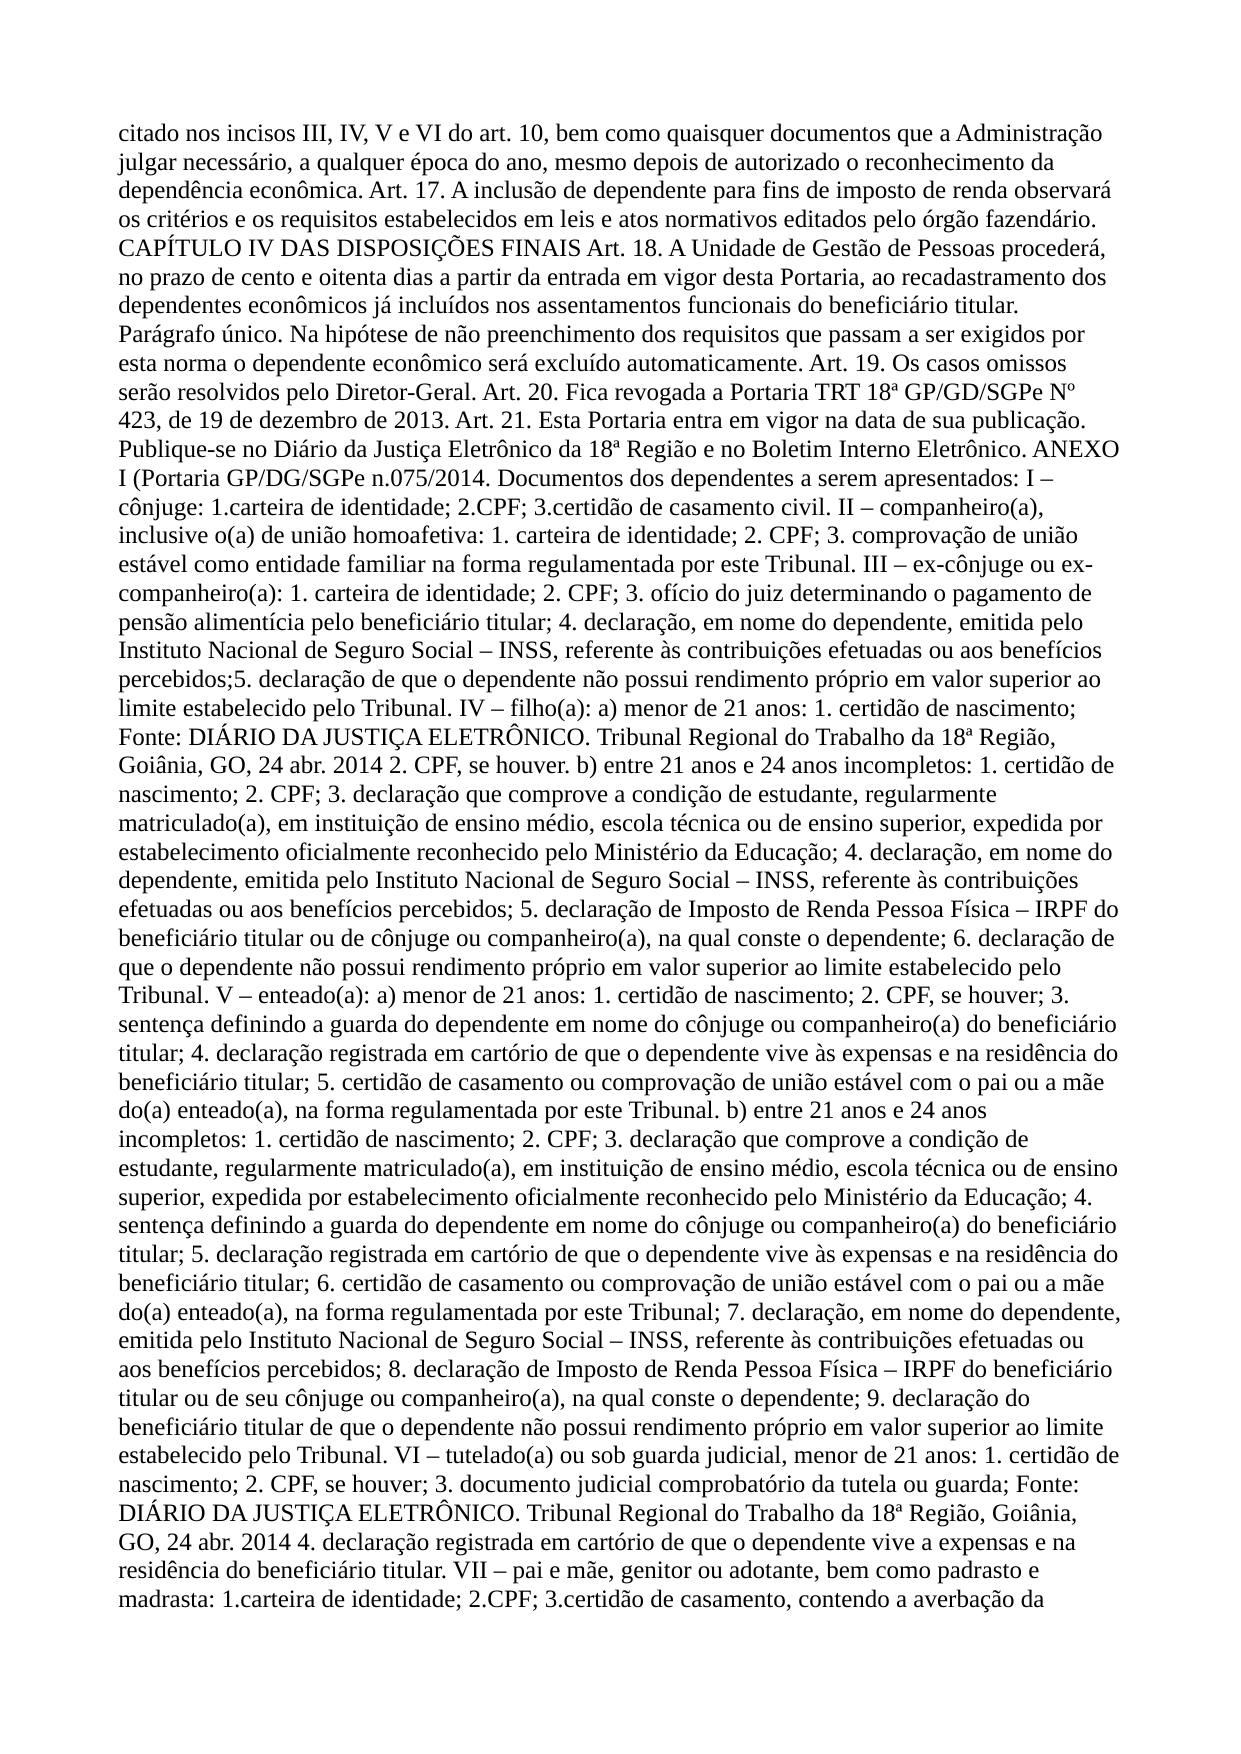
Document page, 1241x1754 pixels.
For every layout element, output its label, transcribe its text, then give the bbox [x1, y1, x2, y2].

text citado nos incisos III, IV, V e VI do art. 10, bem como quaisquer documentos que a Administração julgar necessário, a qualquer época do ano, mesmo depois de autorizado o reconhecimento da dependência econômica. Art. 17. A inclusão de dependente para fins de imposto de renda observará os critérios e os requisitos estabelecidos em leis e atos normativos editados pelo órgão fazendário. CAPÍTULO IV DAS DISPOSIÇÕES FINAIS Art. 18. A Unidade de Gestão de Pessoas procederá, no prazo de cento e oitenta dias a partir da entrada em vigor desta Portaria, ao recadastramento dos dependentes econômicos já incluídos nos assentamentos funcionais do beneficiário titular. Parágrafo único. Na hipótese de não preenchimento dos requisitos que passam a ser exigidos por esta norma o dependente econômico será excluído automaticamente. Art. 19. Os casos omissos serão resolvidos pelo Diretor-Geral. Art. 20. Fica revogada a Portaria TRT 18ª GP/GD/SGPe Nº 423, de 19 de dezembro de 2013. Art. 21. Esta Portaria entra em vigor na data de sua publicação. Publique-se no Diário da Justiça Eletrônico da 18ª Região e no Boletim Interno Eletrônico. ANEXO I (Portaria GP/DG/SGPe n.075/2014. Documentos dos dependentes a serem apresentados: I – cônjuge: 1.carteira de identidade; 2.CPF; 3.certidão de casamento civil. II – companheiro(a), inclusive o(a) de união homoafetiva: 1. carteira de identidade; 2. CPF; 3. comprovação de união estável como entidade familiar na forma regulamentada por este Tribunal. III – ex-cônjuge ou ex-companheiro(a): 1. carteira de identidade; 2. CPF; 3. ofício do juiz determinando o pagamento de pensão alimentícia pelo beneficiário titular; 4. declaração, em nome do dependente, emitida pelo Instituto Nacional de Seguro Social – INSS, referente às contribuições efetuadas ou aos benefícios percebidos;5. declaração de que o dependente não possui rendimento próprio em valor superior ao limite estabelecido pelo Tribunal. IV – filho(a): a) menor de 21 anos: 1. certidão de nascimento; Fonte: DIÁRIO DA JUSTIÇA ELETRÔNICO. Tribunal Regional do Trabalho da 18ª Região, Goiânia, GO, 24 abr. 2014 2. CPF, se houver. b) entre 21 anos e 24 anos incompletos: 1. certidão de nascimento; 2. CPF; 3. declaração que comprove a condição de estudante, regularmente matriculado(a), em instituição de ensino médio, escola técnica ou de ensino superior, expedida por estabelecimento oficialmente reconhecido pelo Ministério da Educação; 4. declaração, em nome do dependente, emitida pelo Instituto Nacional de Seguro Social – INSS, referente às contribuições efetuadas ou aos benefícios percebidos; 5. declaração de Imposto de Renda Pessoa Física – IRPF do beneficiário titular ou de cônjuge ou companheiro(a), na qual conste o dependente; 6. declaração de que o dependente não possui rendimento próprio em valor superior ao limite estabelecido pelo Tribunal. V – enteado(a): a) menor de 21 anos: 1. certidão de nascimento; 2. CPF, se houver; 3. sentença definindo a guarda do dependente em nome do cônjuge ou companheiro(a) do beneficiário titular; 4. declaração registrada em cartório de que o dependente vive às expensas e na residência do beneficiário titular; 5. certidão de casamento ou comprovação de união estável com o pai ou a mãe do(a) enteado(a), na forma regulamentada por este Tribunal. b) entre 21 anos e 24 anos incompletos: 1. certidão de nascimento; 2. CPF; 3. declaração que comprove a condição de estudante, regularmente matriculado(a), em instituição de ensino médio, escola técnica ou de ensino superior, expedida por estabelecimento oficialmente reconhecido pelo Ministério da Educação; 4. sentença definindo a guarda do dependente em nome do cônjuge ou companheiro(a) do beneficiário titular; 5. declaração registrada em cartório de que o dependente vive às expensas e na residência do beneficiário titular; 6. certidão de casamento ou comprovação de união estável com o pai ou a mãe do(a) enteado(a), na forma regulamentada por este Tribunal; 7. declaração, em nome do dependente, emitida pelo Instituto Nacional de Seguro Social – INSS, referente às contribuições efetuadas ou aos benefícios percebidos; 8. declaração de Imposto de Renda Pessoa Física – IRPF do beneficiário titular ou de seu cônjuge ou companheiro(a), na qual conste o dependente; 9. declaração do beneficiário titular de que o dependente não possui rendimento próprio em valor superior ao limite estabelecido pelo Tribunal. VI – tutelado(a) ou sob guarda judicial, menor de 21 anos: 1. certidão de nascimento; 2. CPF, se houver; 3. documento judicial comprobatório da tutela ou guarda; Fonte: DIÁRIO DA JUSTIÇA ELETRÔNICO. Tribunal Regional do Trabalho da 18ª Região, Goiânia, GO, 24 abr. 2014 4. declaração registrada em cartório de que o dependente vive a expensas e na residência do beneficiário titular. VII – pai e mãe, genitor ou adotante, bem como padrasto e madrasta: 1.carteira de identidade; 2.CPF; 3.certidão de casamento, contendo a averbação da [118, 118, 1122, 1613]
